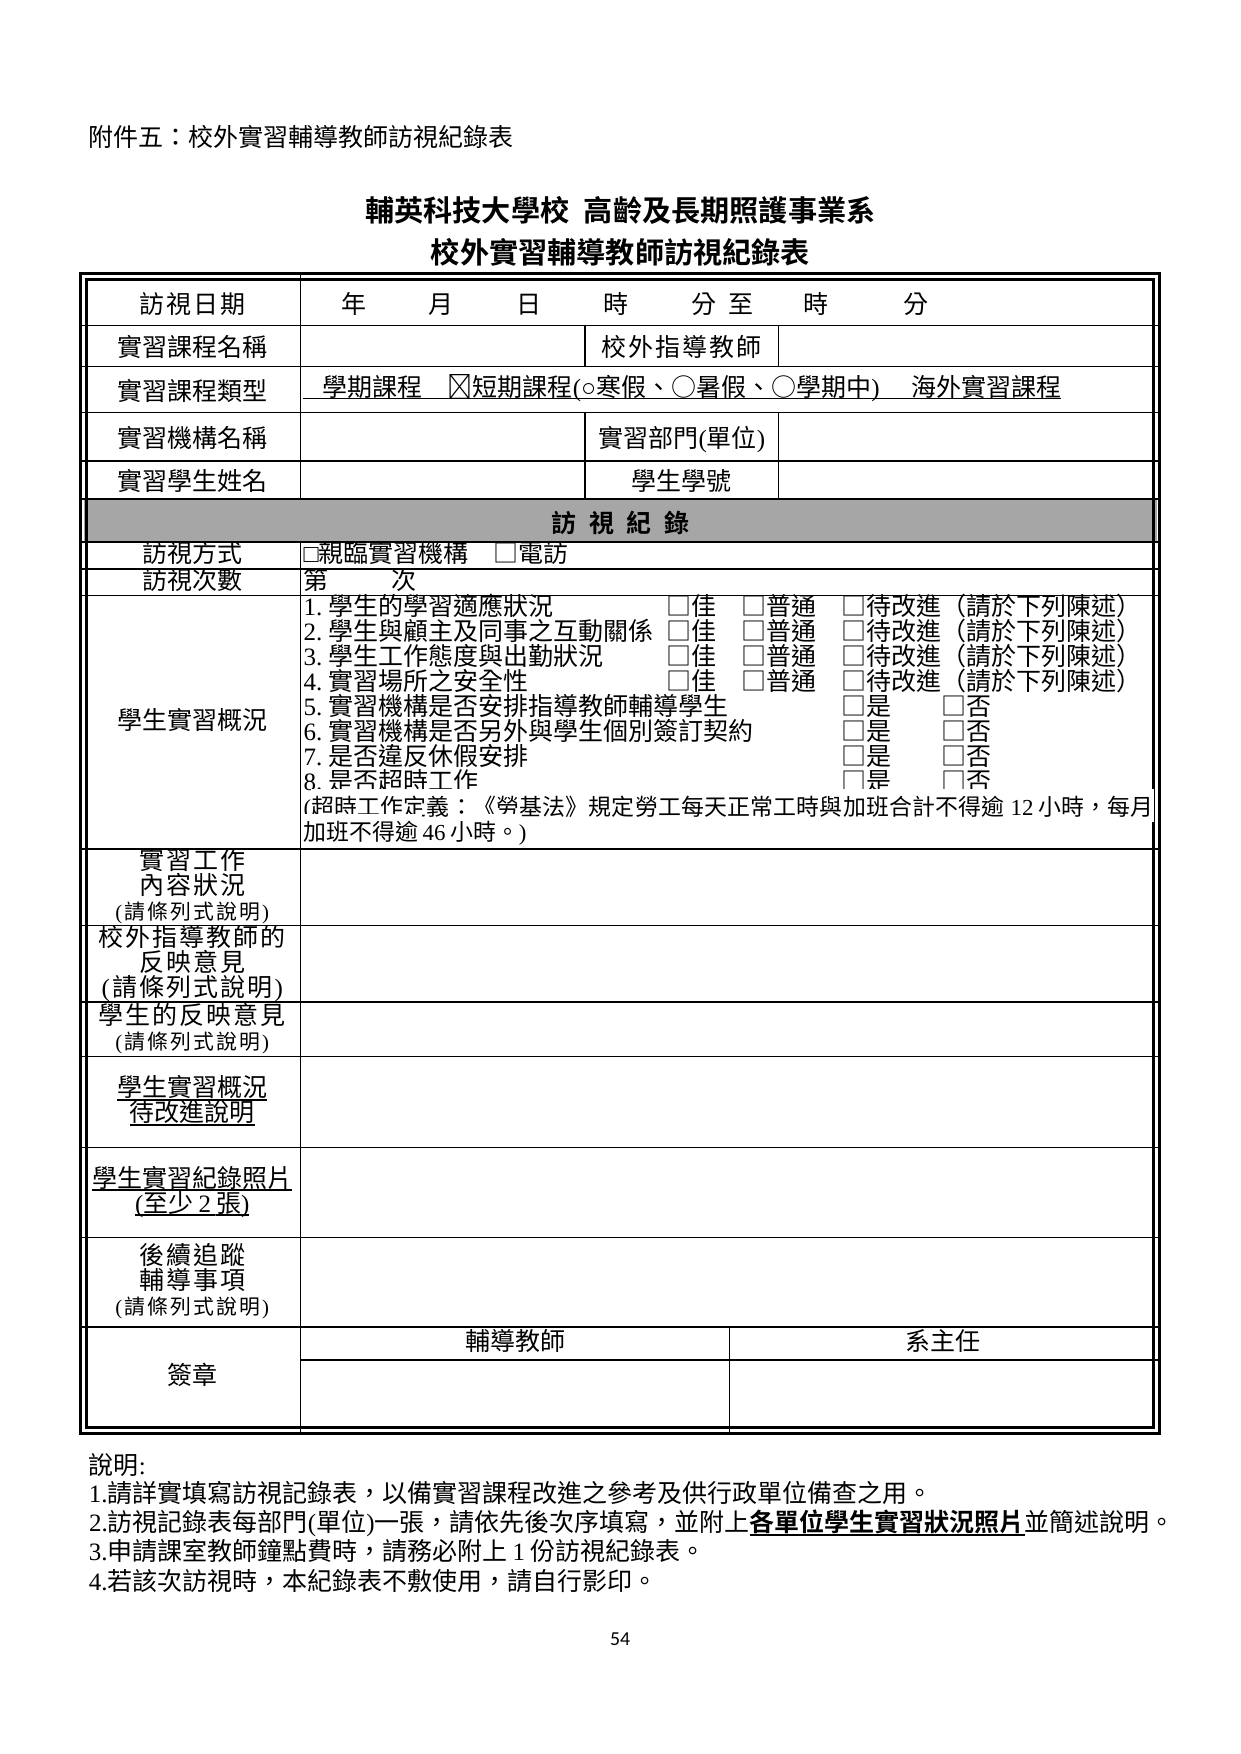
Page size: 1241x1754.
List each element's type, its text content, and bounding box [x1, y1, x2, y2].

table_cell 輔導教師 [301, 1328, 729, 1359]
table_cell 簽章 [88, 1328, 300, 1426]
table_cell [779, 462, 1152, 498]
table_cell 學生學號 [586, 462, 778, 498]
table_cell [301, 413, 584, 460]
table_cell [301, 1003, 1152, 1056]
table_cell 第 次 [301, 570, 1152, 595]
text 4.若該次訪視時，本紀錄表不敷使用，請自行影印。 [89, 1567, 1152, 1596]
table_header 訪視日期 [84, 275, 300, 325]
text 3.申請課室教師鐘點費時，請務必附上1份訪視紀錄表。 [89, 1537, 1152, 1567]
table_cell [301, 326, 584, 366]
table_cell [730, 1361, 1152, 1426]
table_cell [301, 850, 1152, 925]
table_cell [301, 1057, 1152, 1146]
text 附件五：校外實習輔導教師訪視紀錄表 [89, 117, 1152, 154]
table_cell □親臨實習機構 □電訪 [301, 543, 1152, 568]
table_cell [301, 1148, 1152, 1237]
table_cell 實習學生姓名 [88, 462, 300, 498]
table_cell 訪視次數 [88, 570, 300, 595]
table_cell [301, 1238, 1152, 1326]
text 說明: [89, 1454, 1152, 1479]
table_cell 學生實習概況 [88, 596, 300, 848]
table_cell 學生實習概況 待改進說明 [88, 1057, 300, 1146]
table_cell [779, 413, 1152, 460]
table_header 年 月 日 時 分 至 時 分 [301, 275, 1157, 325]
text 2.訪視記錄表每部門(單位)一張，請依先後次序填寫，並附上各單位學生實習狀況照片並簡述說明。 [89, 1508, 1152, 1537]
table_cell 學生的反映意見 (請條列式說明) [88, 1003, 300, 1056]
table_cell 實習課程類型 [88, 367, 300, 412]
table_cell 實習工作 內容狀況 (請條列式說明) [88, 850, 300, 925]
table_cell [779, 326, 1152, 366]
table_cell [301, 1361, 729, 1426]
table_cell 訪視方式 [88, 543, 300, 568]
text 輔英科技大學校 高齡及長期照護事業系 [89, 187, 1152, 229]
table_cell 1. 學生的學習適應狀況 □佳 □普通 □待改進（請於下列陳述） 2. 學生與顧主及同事之互動關係 □佳 □普通 □待改進（請於下列陳述） 3. 學生工作態度與出勤狀況 □佳 □普通 □待改進（請於下列陳述） 4. 實習場所之安全性 □佳 □普通 □待改進（請於下列陳述） 5. 實習機構是否安排指導教師輔導學生 □是 □否 6. 實習機構是否另外與學生個別簽訂契約 □是 □否 7. 是否違反休假安排 □是 □否 8. 是否超時工作 □是 □否 (超時工作定義：《勞基法》規定勞工每天正常工時與加班合計不得逾12小時，每月加班不得逾46小時。) [301, 596, 1152, 848]
table_cell 實習機構名稱 [88, 413, 300, 460]
table_cell 學期課程 短期課程(○寒假、○暑假、○學期中) 海外實習課程 [301, 367, 1152, 412]
table_cell 學生實習紀錄照片 (至少2張) [88, 1148, 300, 1237]
table_cell 校外指導教師的反映意見 (請條列式說明) [88, 926, 300, 1001]
table_cell 校外指導教師 [586, 326, 778, 366]
table_cell 實習部門(單位) [586, 413, 778, 460]
table_cell 後續追蹤 輔導事項 (請條列式說明) [88, 1238, 300, 1326]
table_cell 實習課程名稱 [88, 326, 300, 366]
table_cell [301, 926, 1152, 1001]
table_cell 系主任 [730, 1328, 1152, 1359]
table_cell [301, 462, 584, 498]
table_cell 訪 視 紀 錄 [88, 500, 1152, 541]
text 1.請詳實填寫訪視記錄表，以備實習課程改進之參考及供行政單位備查之用。 [89, 1479, 1152, 1508]
text 校外實習輔導教師訪視紀錄表 [89, 229, 1152, 272]
